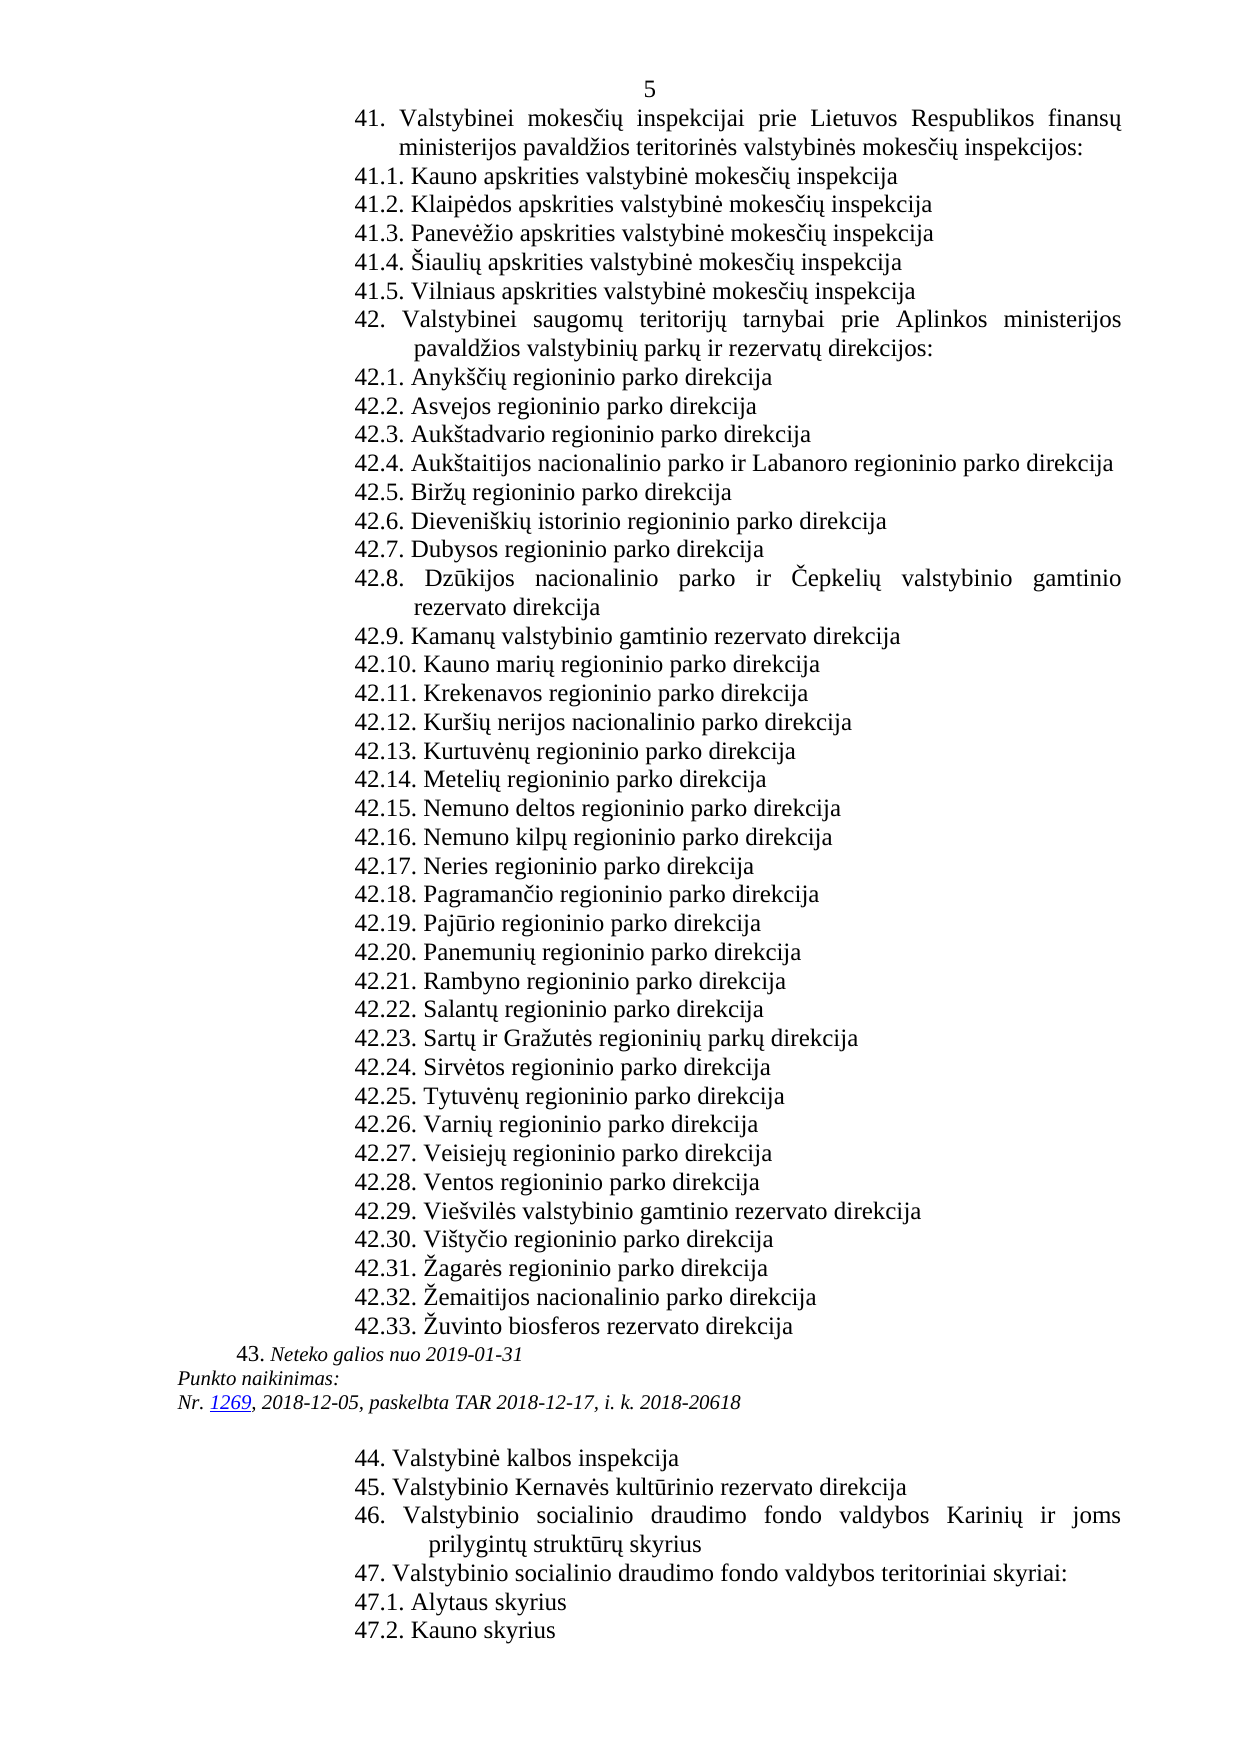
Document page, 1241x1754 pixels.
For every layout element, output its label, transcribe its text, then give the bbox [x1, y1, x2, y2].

text 41.3. Panevėžio apskrities valstybinė mokesčių inspekcija [354, 218, 1122, 247]
text 42.31. Žagarės regioninio parko direkcija [354, 1253, 1122, 1282]
text 41.1. Kauno apskrities valstybinė mokesčių inspekcija [354, 161, 1122, 189]
text 42.25. Tytuvėnų regioninio parko direkcija [354, 1081, 1122, 1109]
text 42.16. Nemuno kilpų regioninio parko direkcija [354, 822, 1122, 851]
text 42.23. Sartų ir Gražutės regioninių parkų direkcija [354, 1023, 1122, 1052]
text 42.24. Sirvėtos regioninio parko direkcija [354, 1052, 1122, 1081]
text 42.1. Anykščių regioninio parko direkcija [354, 362, 1122, 391]
text 42.6. Dieveniškių istorinio regioninio parko direkcija [354, 506, 1122, 534]
text 42.11. Krekenavos regioninio parko direkcija [354, 678, 1122, 707]
text 42. Valstybinei saugomų teritorijų tarnybai prie Aplinkos ministerijos pavaldžios valstybinių parkų ir rezervatų direkcijos: [354, 304, 1122, 362]
text 42.5. Biržų regioninio parko direkcija [354, 477, 1122, 506]
text 42.32. Žemaitijos nacionalinio parko direkcija [354, 1282, 1122, 1311]
text 41.2. Klaipėdos apskrities valstybinė mokesčių inspekcija [354, 189, 1122, 218]
text 42.22. Salantų regioninio parko direkcija [354, 994, 1122, 1023]
text 42.20. Panemunių regioninio parko direkcija [354, 937, 1122, 966]
text 42.14. Metelių regioninio parko direkcija [354, 764, 1122, 793]
text 42.29. Viešvilės valstybinio gamtinio rezervato direkcija [354, 1196, 1122, 1224]
text Nr. 1269, 2018-12-05, paskelbta TAR 2018-12-17, i. k. 2018-20618 [177, 1390, 1122, 1414]
text 42.21. Rambyno regioninio parko direkcija [354, 966, 1122, 994]
text 42.13. Kurtuvėnų regioninio parko direkcija [354, 736, 1122, 764]
text 42.7. Dubysos regioninio parko direkcija [354, 534, 1122, 563]
text 42.33. Žuvinto biosferos rezervato direkcija [354, 1311, 1122, 1339]
text 42.12. Kuršių nerijos nacionalinio parko direkcija [354, 707, 1122, 736]
text 42.27. Veisiejų regioninio parko direkcija [354, 1138, 1122, 1167]
text 45. Valstybinio Kernavės kultūrinio rezervato direkcija [354, 1472, 1122, 1500]
text 46. Valstybinio socialinio draudimo fondo valdybos Karinių ir joms prilygintų struktūrų skyrius [354, 1500, 1122, 1558]
text 42.30. Vištyčio regioninio parko direkcija [354, 1224, 1122, 1253]
text 41. Valstybinei mokesčių inspekcijai prie Lietuvos Respublikos finansų ministerijos pavaldžios teritorinės valstybinės mokesčių inspekcijos: [354, 103, 1122, 161]
text 43. Neteko galios nuo 2019-01-31 [177, 1339, 1122, 1366]
text 42.18. Pagramančio regioninio parko direkcija [354, 879, 1122, 908]
text 42.2. Asvejos regioninio parko direkcija [354, 391, 1122, 419]
text 41.5. Vilniaus apskrities valstybinė mokesčių inspekcija [354, 276, 1122, 304]
text 42.3. Aukštadvario regioninio parko direkcija [354, 419, 1122, 448]
text 42.15. Nemuno deltos regioninio parko direkcija [354, 793, 1122, 822]
text 42.26. Varnių regioninio parko direkcija [354, 1109, 1122, 1138]
text 42.10. Kauno marių regioninio parko direkcija [354, 649, 1122, 678]
text 42.19. Pajūrio regioninio parko direkcija [354, 908, 1122, 937]
text 47.1. Alytaus skyrius [354, 1587, 1122, 1615]
text 44. Valstybinė kalbos inspekcija [354, 1443, 1122, 1472]
text 42.8. Dzūkijos nacionalinio parko ir Čepkelių valstybinio gamtinio rezervato direkcija [354, 563, 1122, 621]
text 42.17. Neries regioninio parko direkcija [354, 851, 1122, 879]
text 41.4. Šiaulių apskrities valstybinė mokesčių inspekcija [354, 247, 1122, 276]
text Punkto naikinimas: [177, 1366, 1122, 1390]
text 47.2. Kauno skyrius [354, 1615, 1122, 1644]
text 42.4. Aukštaitijos nacionalinio parko ir Labanoro regioninio parko direkcija [354, 448, 1122, 477]
text 42.9. Kamanų valstybinio gamtinio rezervato direkcija [354, 621, 1122, 649]
text 42.28. Ventos regioninio parko direkcija [354, 1167, 1122, 1196]
text 47. Valstybinio socialinio draudimo fondo valdybos teritoriniai skyriai: [354, 1558, 1122, 1587]
